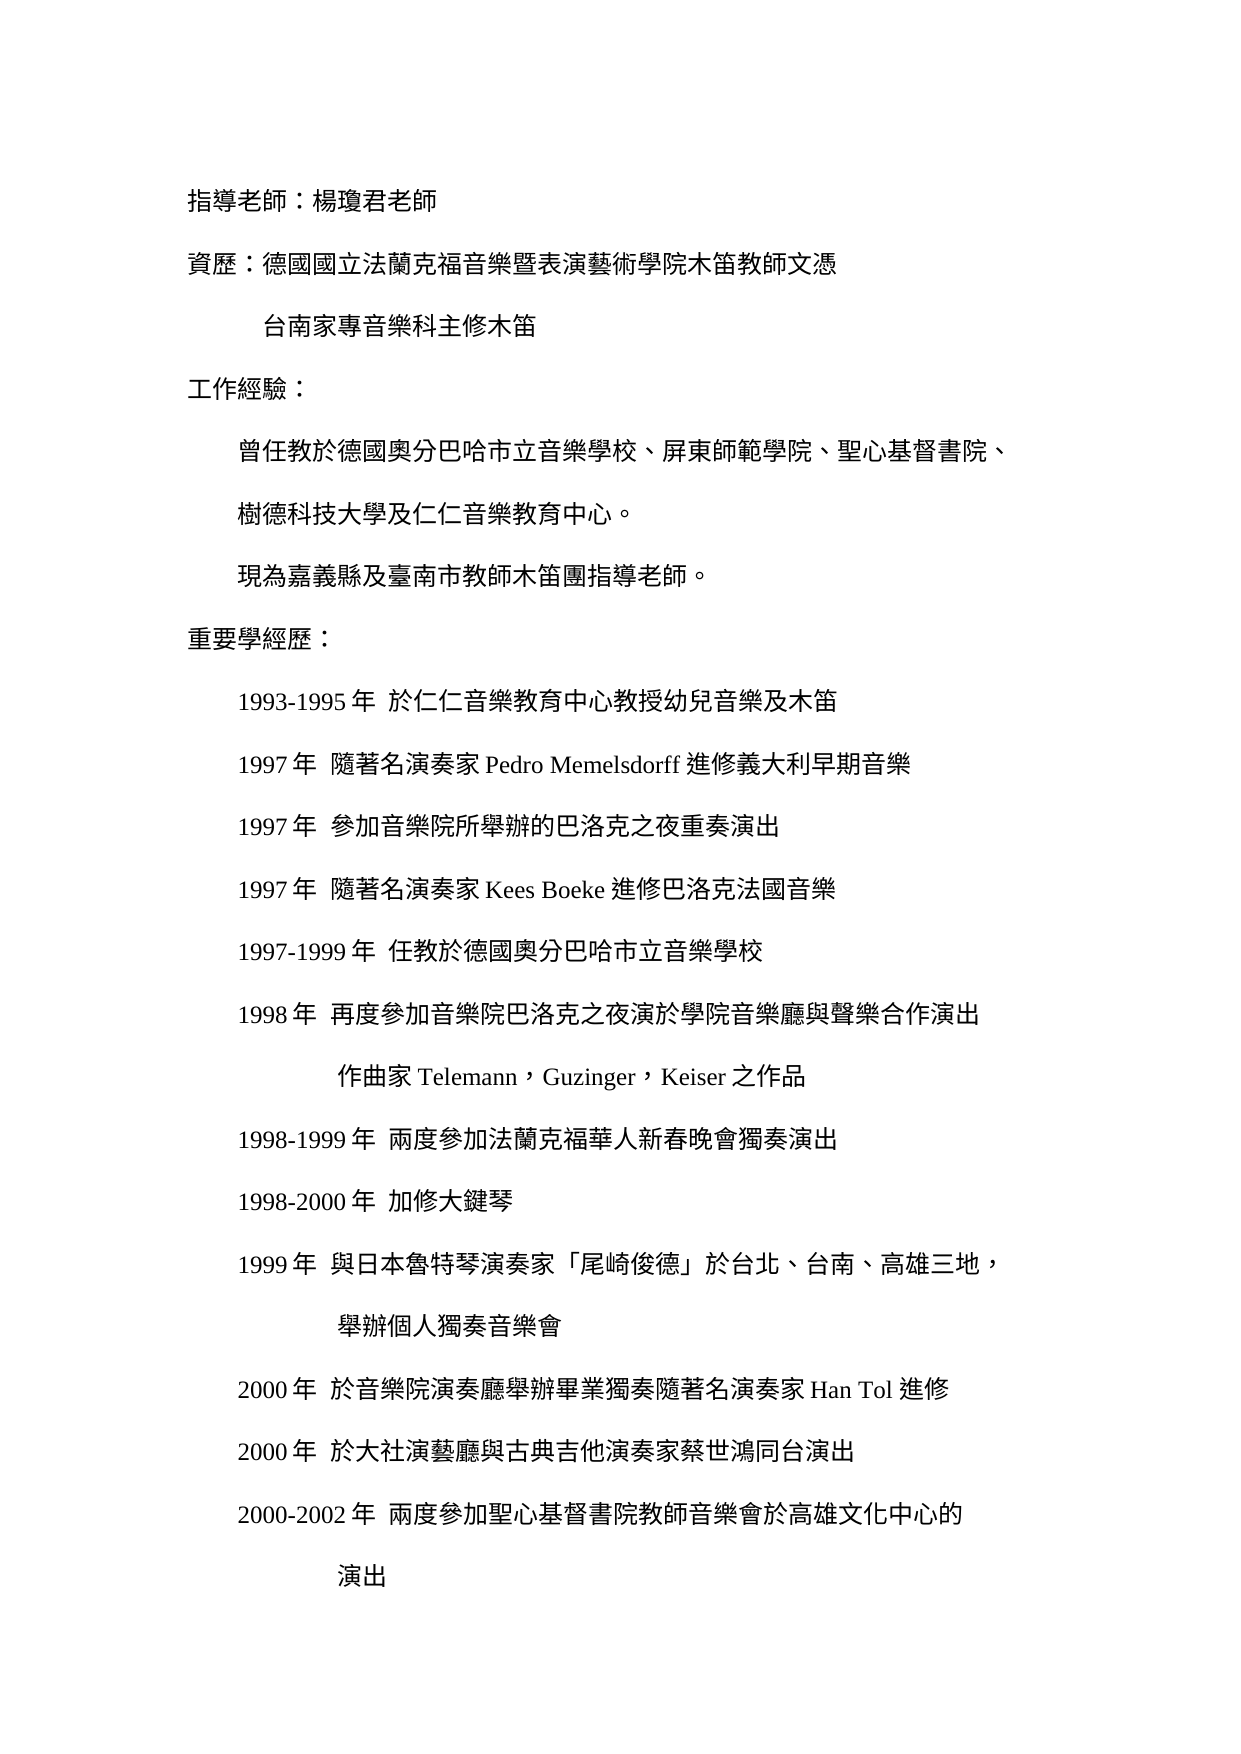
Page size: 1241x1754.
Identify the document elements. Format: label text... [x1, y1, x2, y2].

text 2000年 於大社演藝廳與古典吉他演奏家蔡世鴻同台演出 [187, 1408, 1053, 1471]
text 2000年 於音樂院演奏廳舉辦畢業獨奏隨著名演奏家Han Tol 進修 [187, 1346, 1053, 1408]
text 2000-2002年 兩度參加聖心基督書院教師音樂會於高雄文化中心的 演出 [187, 1471, 1053, 1596]
text 曾任教於德國奧分巴哈市立音樂學校、屏東師範學院、聖心基督書院、 樹德科技大學及仁仁音樂教育中心。 [187, 408, 1053, 533]
text 指導老師：楊瓊君老師 [187, 158, 1053, 221]
text 1999年 與日本魯特琴演奏家「尾崎俊德」於台北、台南、高雄三地， 舉辦個人獨奏音樂會 [187, 1221, 1053, 1346]
text 1998-1999年 兩度參加法蘭克福華人新春晚會獨奏演出 [187, 1096, 1053, 1158]
text 資歷：德國國立法蘭克福音樂暨表演藝術學院木笛教師文憑 台南家專音樂科主修木笛 [187, 221, 1053, 346]
text 現為嘉義縣及臺南市教師木笛團指導老師。 [187, 533, 1053, 596]
text 工作經驗： [187, 346, 1053, 408]
text 1998-2000年 加修大鍵琴 [187, 1158, 1053, 1221]
text 1993-1995年 於仁仁音樂教育中心教授幼兒音樂及木笛 [187, 658, 1053, 721]
text 1997年 隨著名演奏家Pedro Memelsdorff 進修義大利早期音樂 1997年 參加音樂院所舉辦的巴洛克之夜重奏演出 1997年 隨著名演奏家Kees Boeke 進修巴洛克法國音樂 1997-1999年 任教於德國奧分巴哈市立音樂學校 1998年 再度參加音樂院巴洛克之夜演於學院音樂廳與聲樂合作演出 作曲家Telemann，Guzinger，Keiser之作品 [187, 721, 1053, 1096]
text 重要學經歷： [187, 596, 1053, 658]
